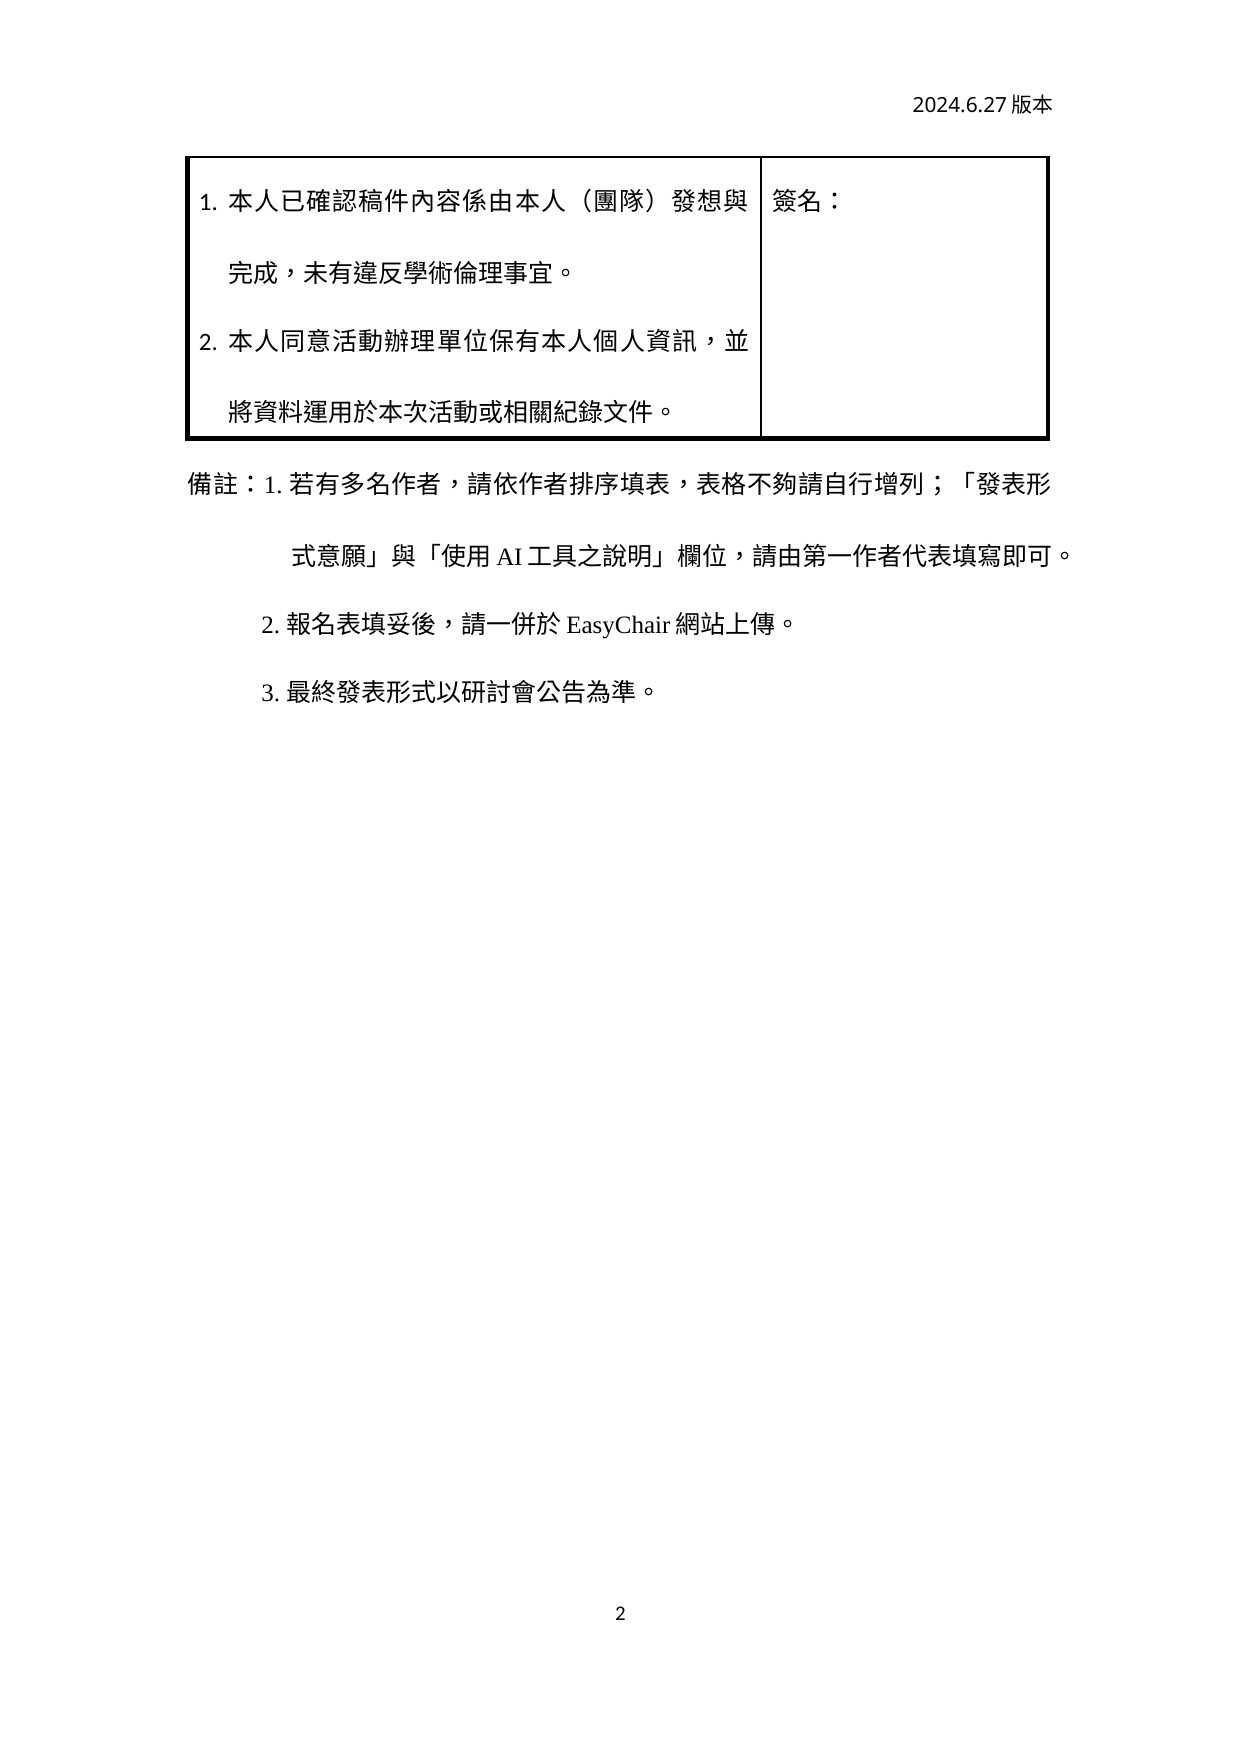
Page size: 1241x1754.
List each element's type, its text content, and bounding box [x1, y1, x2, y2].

text 3. 最終發表形式以研討會公告為準。 [261, 648, 1053, 711]
text 備註：1. 若有多名作者，請依作者排序填表，表格不夠請自行增列；「發表形式意願」與「使用AI工具之說明」欄位，請由第一作者代表填寫即可。 [187, 441, 1053, 575]
table_cell 簽名： [762, 158, 1046, 436]
text 2. 報名表填妥後，請一併於EasyChair網站上傳。 [261, 581, 1053, 643]
table_cell 本人已確認稿件內容係由本人（團隊）發想與完成，未有違反學術倫理事宜。 本人同意活動辦理單位保有本人個人資訊，並將資料運用於本次活動或相關紀錄文件。 [190, 158, 760, 436]
